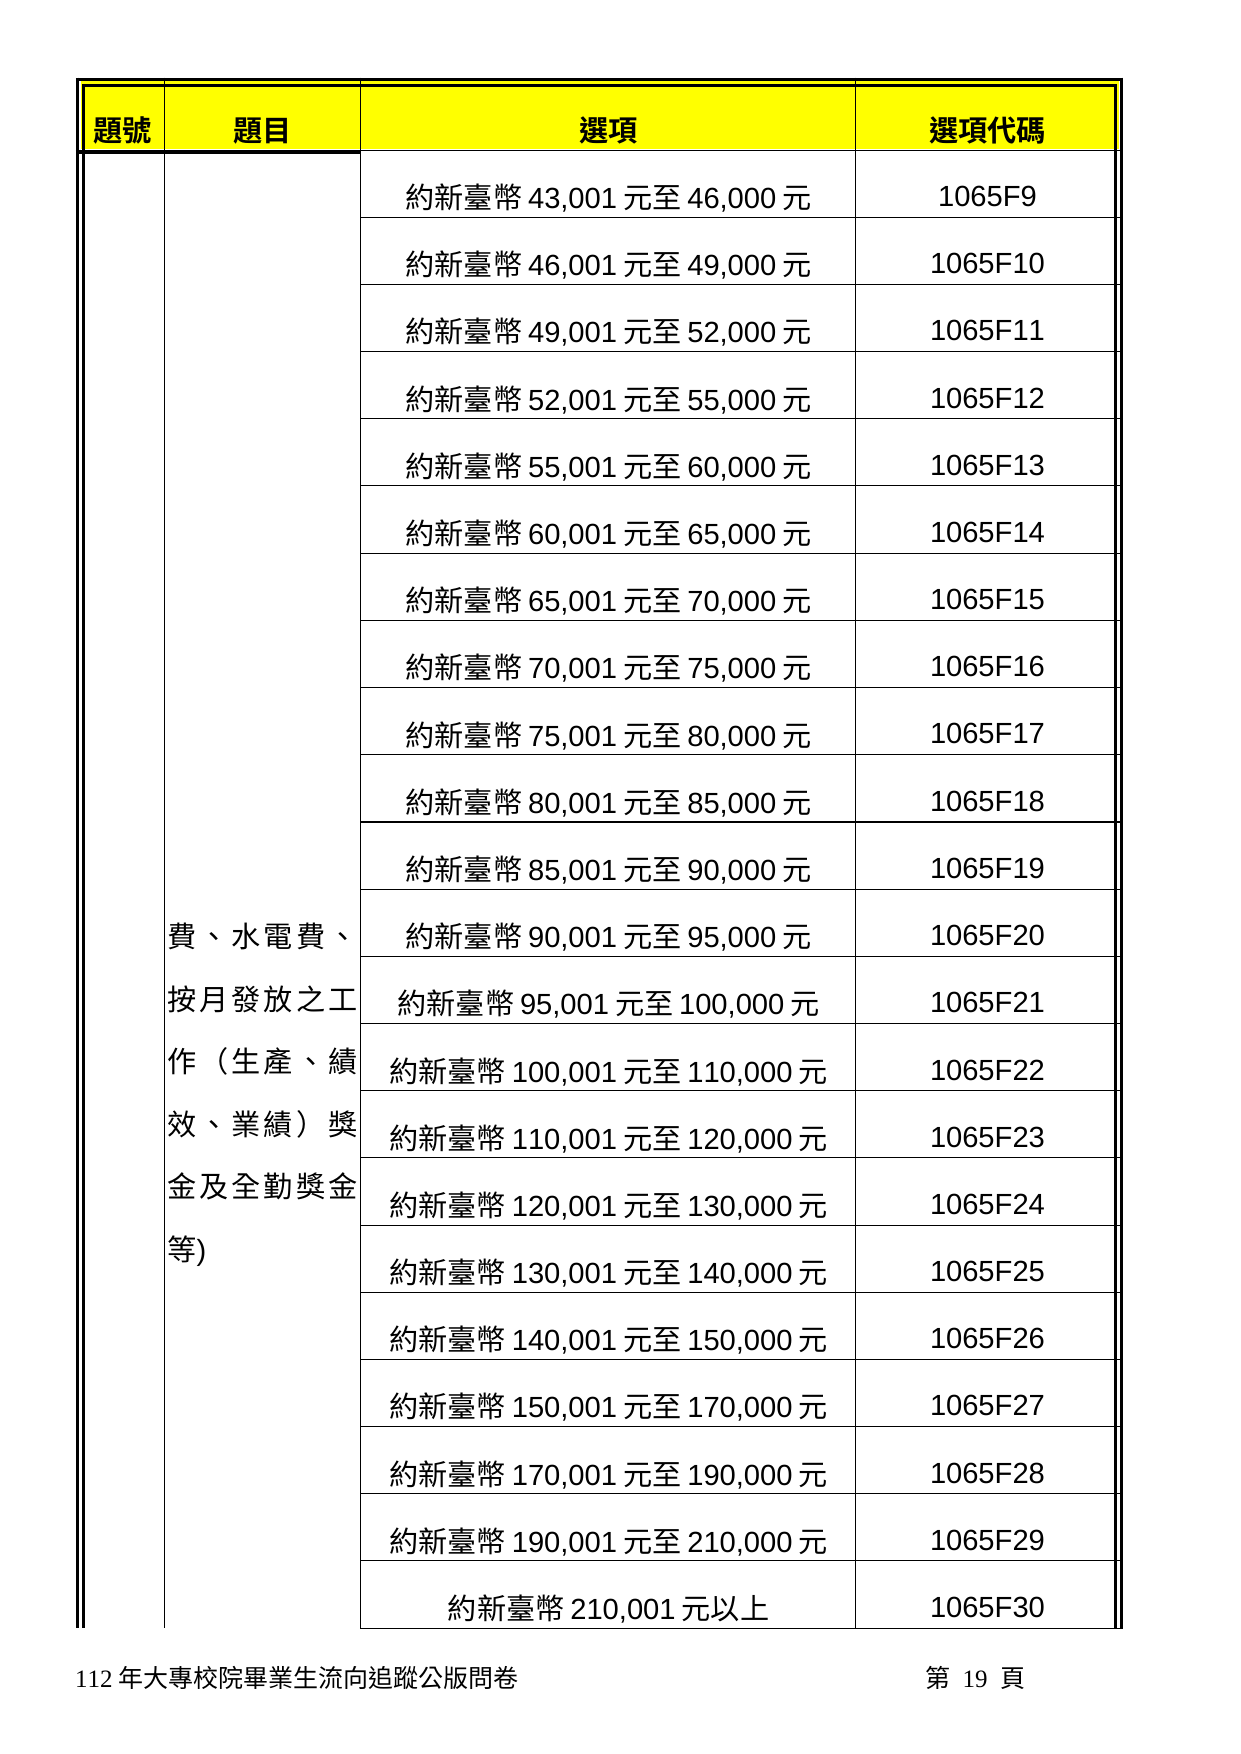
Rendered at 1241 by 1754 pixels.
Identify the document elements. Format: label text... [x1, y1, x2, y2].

table_cell 約新臺幣130,001元至140,000元 [361, 1226, 855, 1292]
table_cell 約新臺幣150,001元至170,000元 [361, 1360, 855, 1426]
table_header 題目 [165, 87, 360, 149]
table_cell 1065F15 [856, 554, 1114, 620]
table_cell 1065F20 [856, 890, 1114, 956]
table_cell 1065F19 [856, 823, 1114, 888]
table_cell 約新臺幣46,001元至49,000元 [361, 218, 855, 284]
table_cell 1065F21 [856, 957, 1114, 1023]
table_cell 1065F28 [856, 1427, 1114, 1493]
table_cell 1065F22 [856, 1024, 1114, 1090]
table_cell 約新臺幣70,001元至75,000元 [361, 621, 855, 687]
table_cell 約新臺幣110,001元至120,000元 [361, 1091, 855, 1157]
table_cell 1065F25 [856, 1226, 1114, 1292]
table_cell 約新臺幣80,001元至85,000元 [361, 755, 855, 821]
table_cell 1065F23 [856, 1091, 1114, 1157]
table_header 選項 [361, 87, 855, 149]
table_cell 約新臺幣100,001元至110,000元 [361, 1024, 855, 1090]
table_cell 約新臺幣65,001元至70,000元 [361, 554, 855, 620]
table_cell 費、水電費、按月發放之工作（生產、績效、業績）獎金及全勤獎金等) [165, 154, 360, 1628]
table_cell 約新臺幣140,001元至150,000元 [361, 1293, 855, 1359]
table_cell 約新臺幣90,001元至95,000元 [361, 890, 855, 956]
table_cell 約新臺幣75,001元至80,000元 [361, 688, 855, 754]
table_cell 約新臺幣49,001元至52,000元 [361, 285, 855, 351]
table_header 選項代碼 [856, 81, 1119, 149]
table_header 題號 [81, 81, 164, 149]
table_cell 約新臺幣190,001元至210,000元 [361, 1494, 855, 1560]
table_cell 1065F12 [856, 352, 1114, 418]
table_cell 1065F10 [856, 218, 1114, 284]
table_cell 1065F13 [856, 419, 1114, 485]
table_cell 1065F29 [856, 1494, 1114, 1560]
table_cell 約新臺幣55,001元至60,000元 [361, 419, 855, 485]
table_cell 1065F30 [856, 1561, 1114, 1628]
table_cell 約新臺幣210,001元以上 [361, 1561, 855, 1628]
table_cell 1065F26 [856, 1293, 1114, 1359]
table_cell 約新臺幣52,001元至55,000元 [361, 352, 855, 418]
table_cell 約新臺幣120,001元至130,000元 [361, 1158, 855, 1224]
table_cell 1065F27 [856, 1360, 1114, 1426]
table_cell 1065F18 [856, 755, 1114, 821]
table_cell 1065F14 [856, 486, 1114, 553]
table_cell 1065F24 [856, 1158, 1114, 1224]
table_cell 約新臺幣95,001元至100,000元 [361, 957, 855, 1023]
table_cell [85, 154, 164, 1628]
table_cell 1065F11 [856, 285, 1114, 351]
table_cell 1065F17 [856, 688, 1114, 754]
table_cell 約新臺幣85,001元至90,000元 [361, 823, 855, 888]
table_cell 約新臺幣170,001元至190,000元 [361, 1427, 855, 1493]
table_cell 約新臺幣60,001元至65,000元 [361, 486, 855, 553]
table_cell 約新臺幣43,001元至46,000元 [361, 151, 855, 217]
table_cell 1065F9 [856, 151, 1114, 217]
table_cell 1065F16 [856, 621, 1114, 687]
